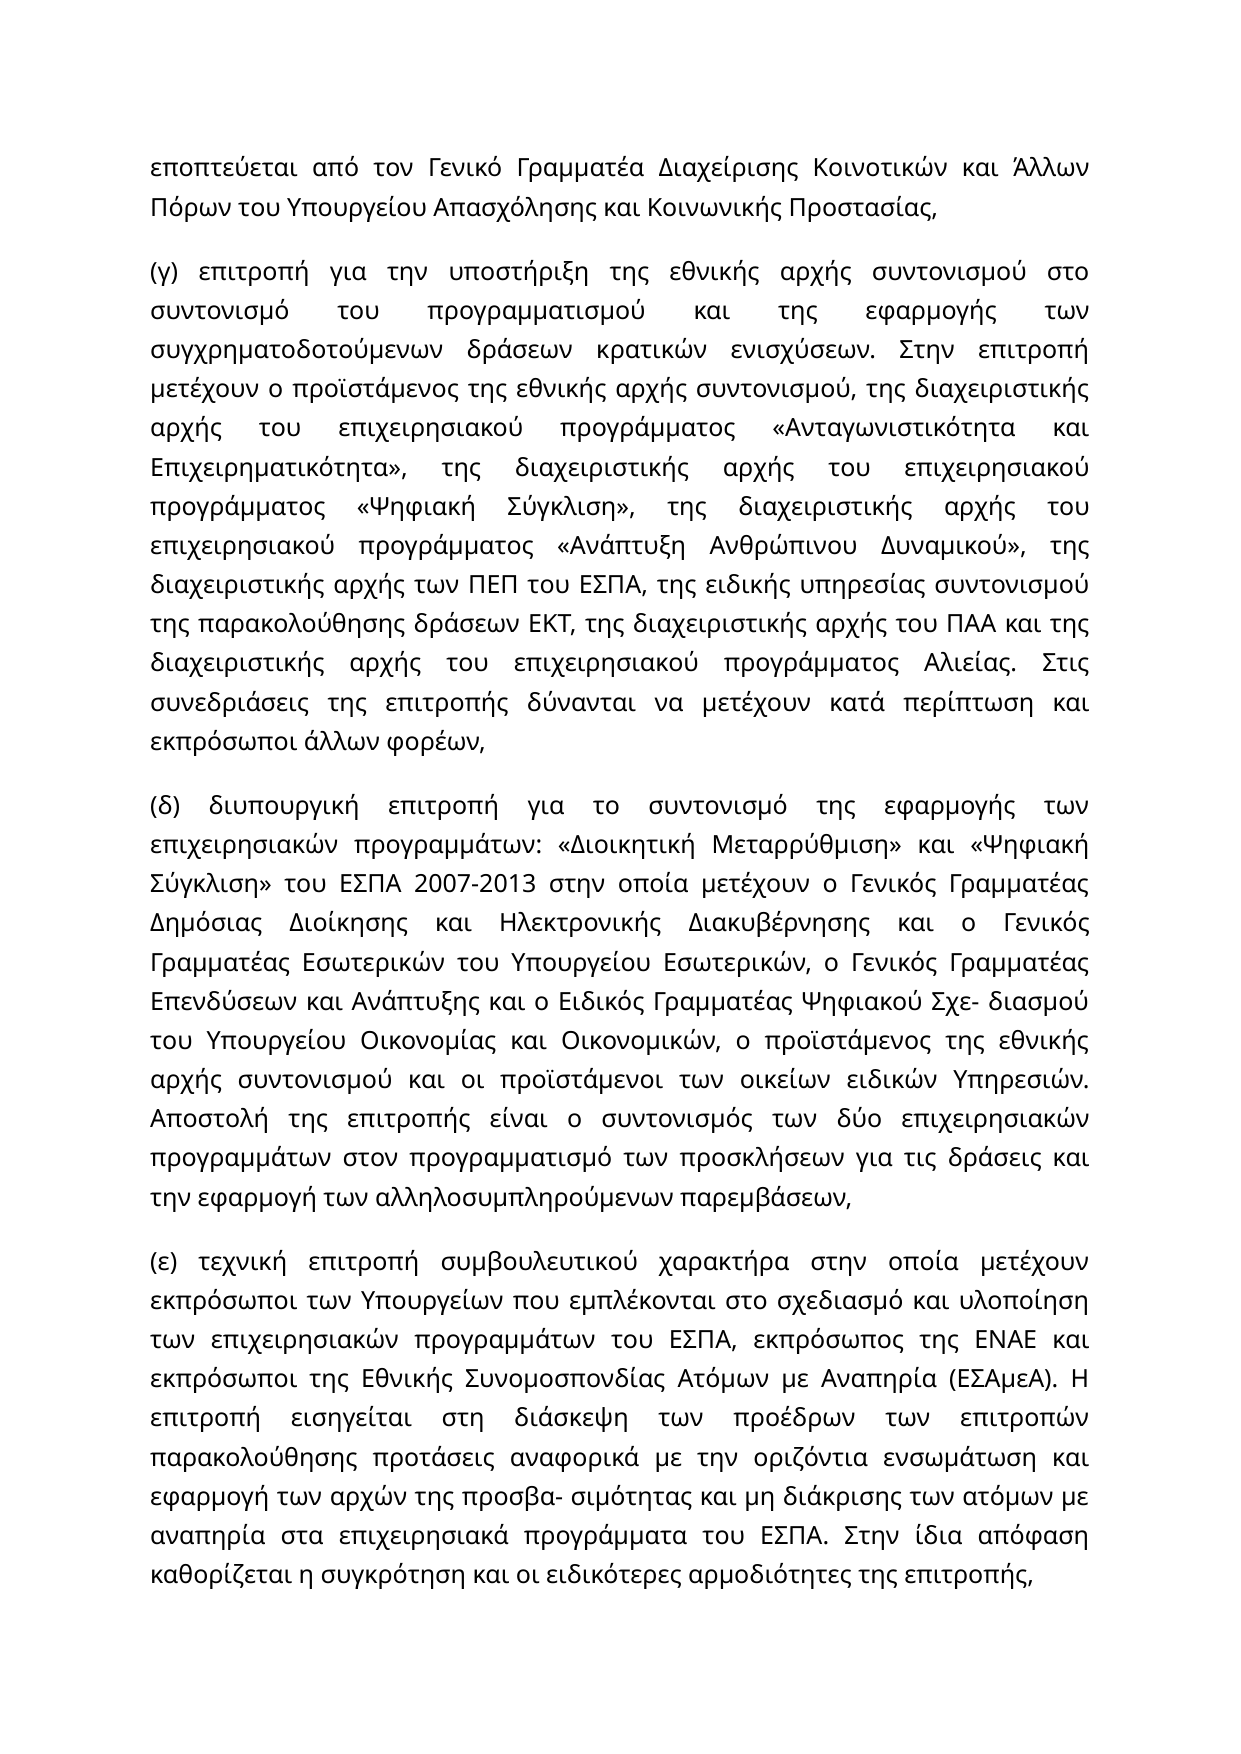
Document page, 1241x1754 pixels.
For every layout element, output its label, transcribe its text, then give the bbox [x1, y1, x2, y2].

text (γ) επιτροπή για την υποστήριξη της εθνικής αρχής συντονισμού στο συντονισμό του προγραμματισμού και της εφαρμογής των συγχρηματοδοτούμενων δράσεων κρατικών ενισχύσεων. Στην επιτροπή μετέχουν ο προϊστάμενος της εθνικής αρχής συντονισμού, της διαχειριστικής αρχής του επιχειρησιακού προγράμματος «Ανταγωνιστικότητα και Επιχειρηματικότητα», της διαχειριστικής αρχής του επιχειρησιακού προγράμματος «Ψηφιακή Σύγκλιση», της διαχειριστικής αρχής του επιχειρησιακού προγράμματος «Ανάπτυξη Ανθρώπινου Δυναμικού», της διαχειριστικής αρχής των ΠΕΠ του ΕΣΠΑ, της ειδικής υπηρεσίας συντονισμού της παρακολούθησης δράσεων ΕΚΤ, της διαχειριστικής αρχής του ΠΑΑ και της διαχειριστικής αρχής του επιχειρησιακού προγράμματος Αλιείας. Στις συνεδριάσεις της επιτροπής δύνανται να μετέχουν κατά περίπτωση και εκπρόσωποι άλλων φορέων, [150, 253, 1090, 757]
text εποπτεύεται από τον Γενικό Γραμματέα Διαχείρισης Κοινοτικών και Άλλων Πόρων του Υπουργείου Απασχόλησης και Κοινωνικής Προστασίας, [150, 150, 1090, 223]
text (ε) τεχνική επιτροπή συμβουλευτικού χαρακτήρα στην οποία μετέχουν εκπρόσωποι των Υπουργείων που εμπλέκονται στο σχεδιασμό και υλοποίηση των επιχειρησιακών προγραμμάτων του ΕΣΠΑ, εκπρόσωπος της ΕΝΑΕ και εκπρόσωποι της Εθνικής Συνομοσπονδίας Ατόμων με Αναπηρία (ΕΣΑμεΑ). Η επιτροπή εισηγείται στη διάσκεψη των προέδρων των επιτροπών παρακολούθησης προτάσεις αναφορικά με την οριζόντια ενσωμάτωση και εφαρμογή των αρχών της προσβα- σιμότητας και μη διάκρισης των ατόμων με αναπηρία στα επιχειρησιακά προγράμματα του ΕΣΠΑ. Στην ίδια απόφαση καθορίζεται η συγκρότηση και οι ειδικότερες αρμοδιότητες της επιτροπής, [150, 1243, 1090, 1591]
text (δ) διυπουργική επιτροπή για το συντονισμό της εφαρμογής των επιχειρησιακών προγραμμάτων: «Διοικητική Μεταρρύθμιση» και «Ψηφιακή Σύγκλιση» του ΕΣΠΑ 2007-2013 στην οποία μετέχουν ο Γενικός Γραμματέας Δημόσιας Διοίκησης και Ηλεκτρονικής Διακυβέρνησης και ο Γενικός Γραμματέας Εσωτερικών του Υπουργείου Εσωτερικών, ο Γενικός Γραμματέας Επενδύσεων και Ανάπτυξης και ο Ειδικός Γραμματέας Ψηφιακού Σχε- διασμού του Υπουργείου Οικονομίας και Οικονομικών, ο προϊστάμενος της εθνικής αρχής συντονισμού και οι προϊστάμενοι των οικείων ειδικών Υπηρεσιών. Αποστολή της επιτροπής είναι ο συντονισμός των δύο επιχειρησιακών προγραμμάτων στον προγραμματισμό των προσκλήσεων για τις δράσεις και την εφαρμογή των αλληλοσυμπληρούμενων παρεμβάσεων, [150, 787, 1090, 1213]
